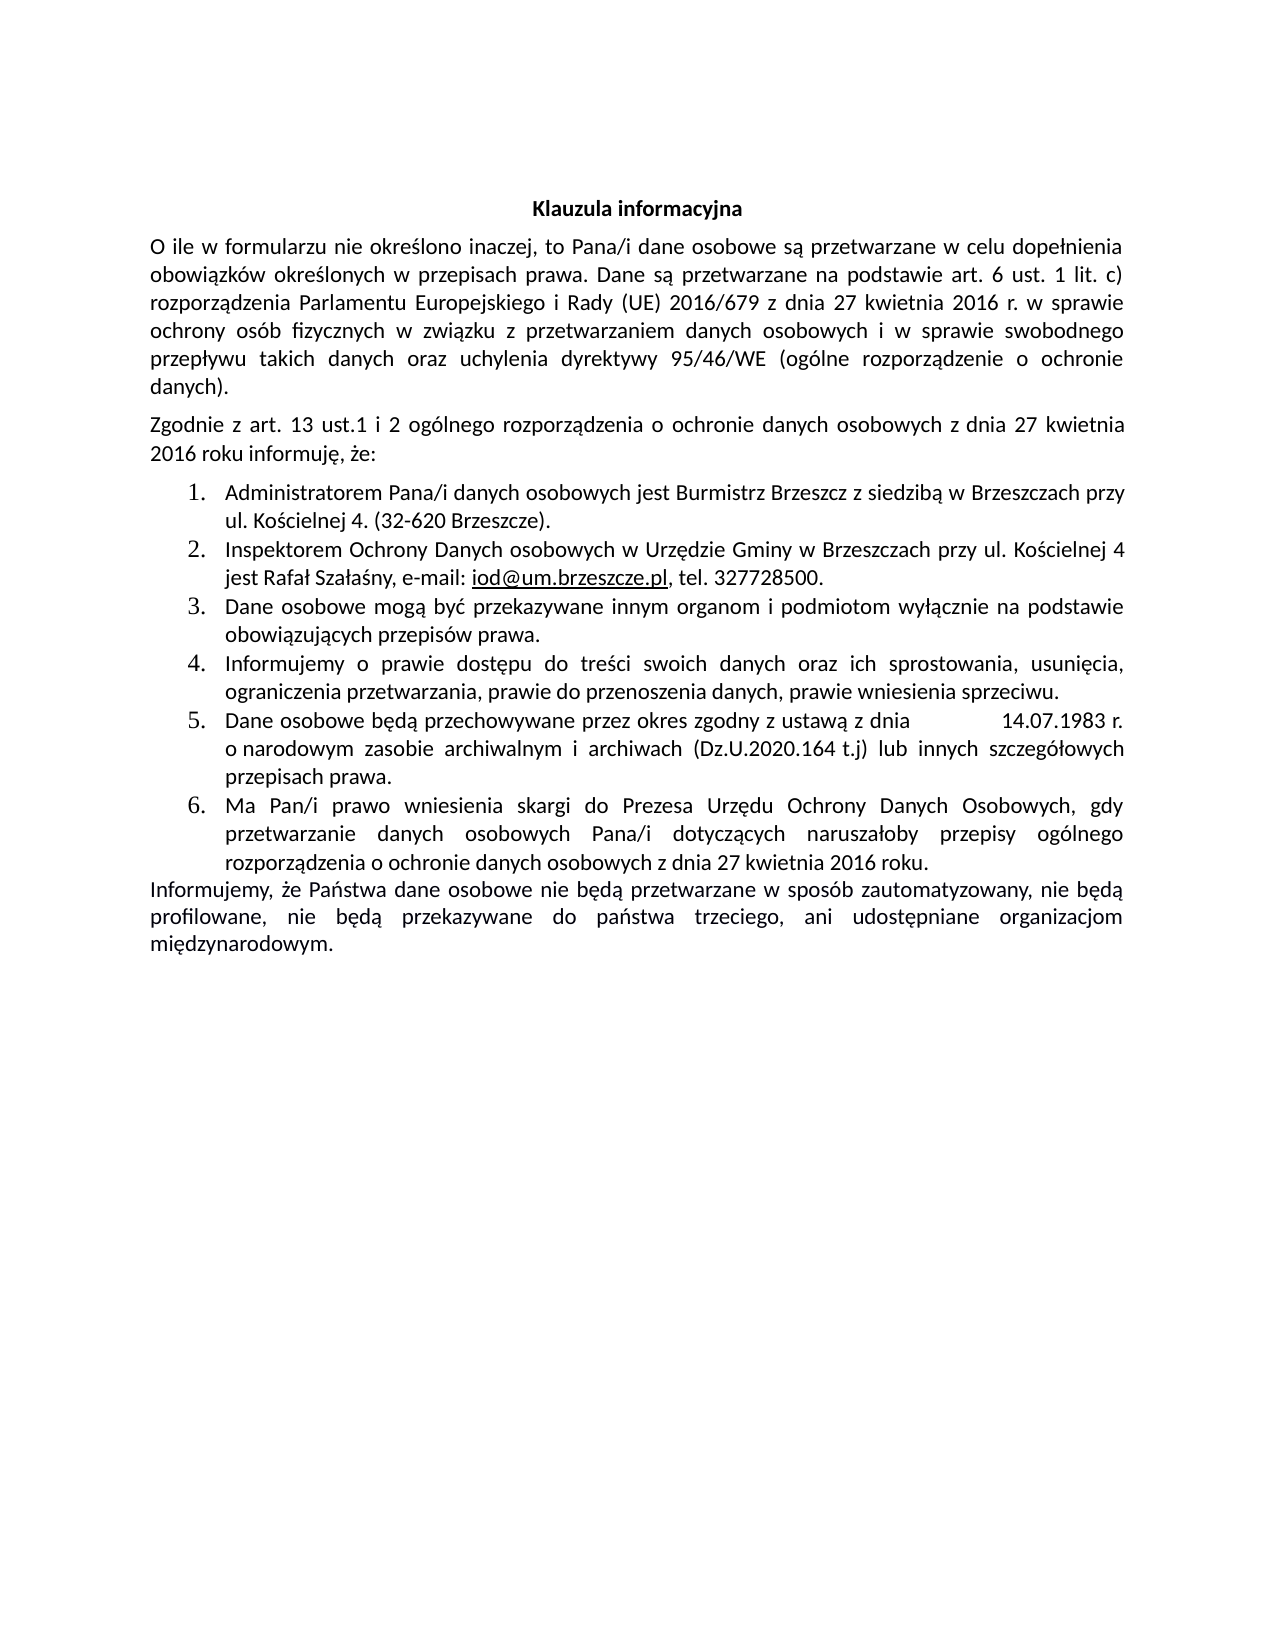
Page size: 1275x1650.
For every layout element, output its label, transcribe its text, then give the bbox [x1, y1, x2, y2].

list Dane osobowe mogą być przekazywane innym organom i podmiotom wyłącznie na podstawie obowiązujących przepisów prawa. [187, 591, 1125, 648]
list Dane osobowe będą przechowywane przez okres zgodny z ustawą z dnia 14.07.1983 r. o narodowym zasobie archiwalnym i archiwach (Dz.U.2020.164 t.j) lub innych szczegółowych przepisach prawa. [187, 705, 1125, 791]
text Informujemy, że Państwa dane osobowe nie będą przetwarzane w sposób zautomatyzowany, nie będą profilowane, nie będą przekazywane do państwa trzeciego, ani udostępniane organizacjom międzynarodowym. [150, 876, 1125, 957]
text O ile w formularzu nie określono inaczej, to Pana/i dane osobowe są przetwarzane w celu dopełnienia obowiązków określonych w przepisach prawa. Dane są przetwarzane na podstawie art. 6 ust. 1 lit. c) rozporządzenia Parlamentu Europejskiego i Rady (UE) 2016/679 z dnia 27 kwietnia 2016 r. w sprawie ochrony osób fizycznych w związku z przetwarzaniem danych osobowych i w sprawie swobodnego przepływu takich danych oraz uchylenia dyrektywy 95/46/WE (ogólne rozporządzenie o ochronie danych). [150, 232, 1125, 400]
list Administratorem Pana/i danych osobowych jest Burmistrz Brzeszcz z siedzibą w Brzeszczach przy ul. Kościelnej 4. (32-620 Brzeszcze). [187, 477, 1125, 534]
text Zgodnie z art. 13 ust.1 i 2 ogólnego rozporządzenia o ochronie danych osobowych z dnia 27 kwietnia 2016 roku informuję, że: [150, 411, 1125, 467]
text Klauzula informacyjna [150, 194, 1125, 222]
list Inspektorem Ochrony Danych osobowych w Urzędzie Gminy w Brzeszczach przy ul. Kościelnej 4 jest Rafał Szałaśny, e-mail: iod@um.brzeszcze.pl, tel. 327728500. [187, 534, 1125, 591]
list Informujemy o prawie dostępu do treści swoich danych oraz ich sprostowania, usunięcia, ograniczenia przetwarzania, prawie do przenoszenia danych, prawie wniesienia sprzeciwu. [187, 648, 1125, 705]
list Ma Pan/i prawo wniesienia skargi do Prezesa Urzędu Ochrony Danych Osobowych, gdy przetwarzanie danych osobowych Pana/i dotyczących naruszałoby przepisy ogólnego rozporządzenia o ochronie danych osobowych z dnia 27 kwietnia 2016 roku. [187, 791, 1125, 876]
